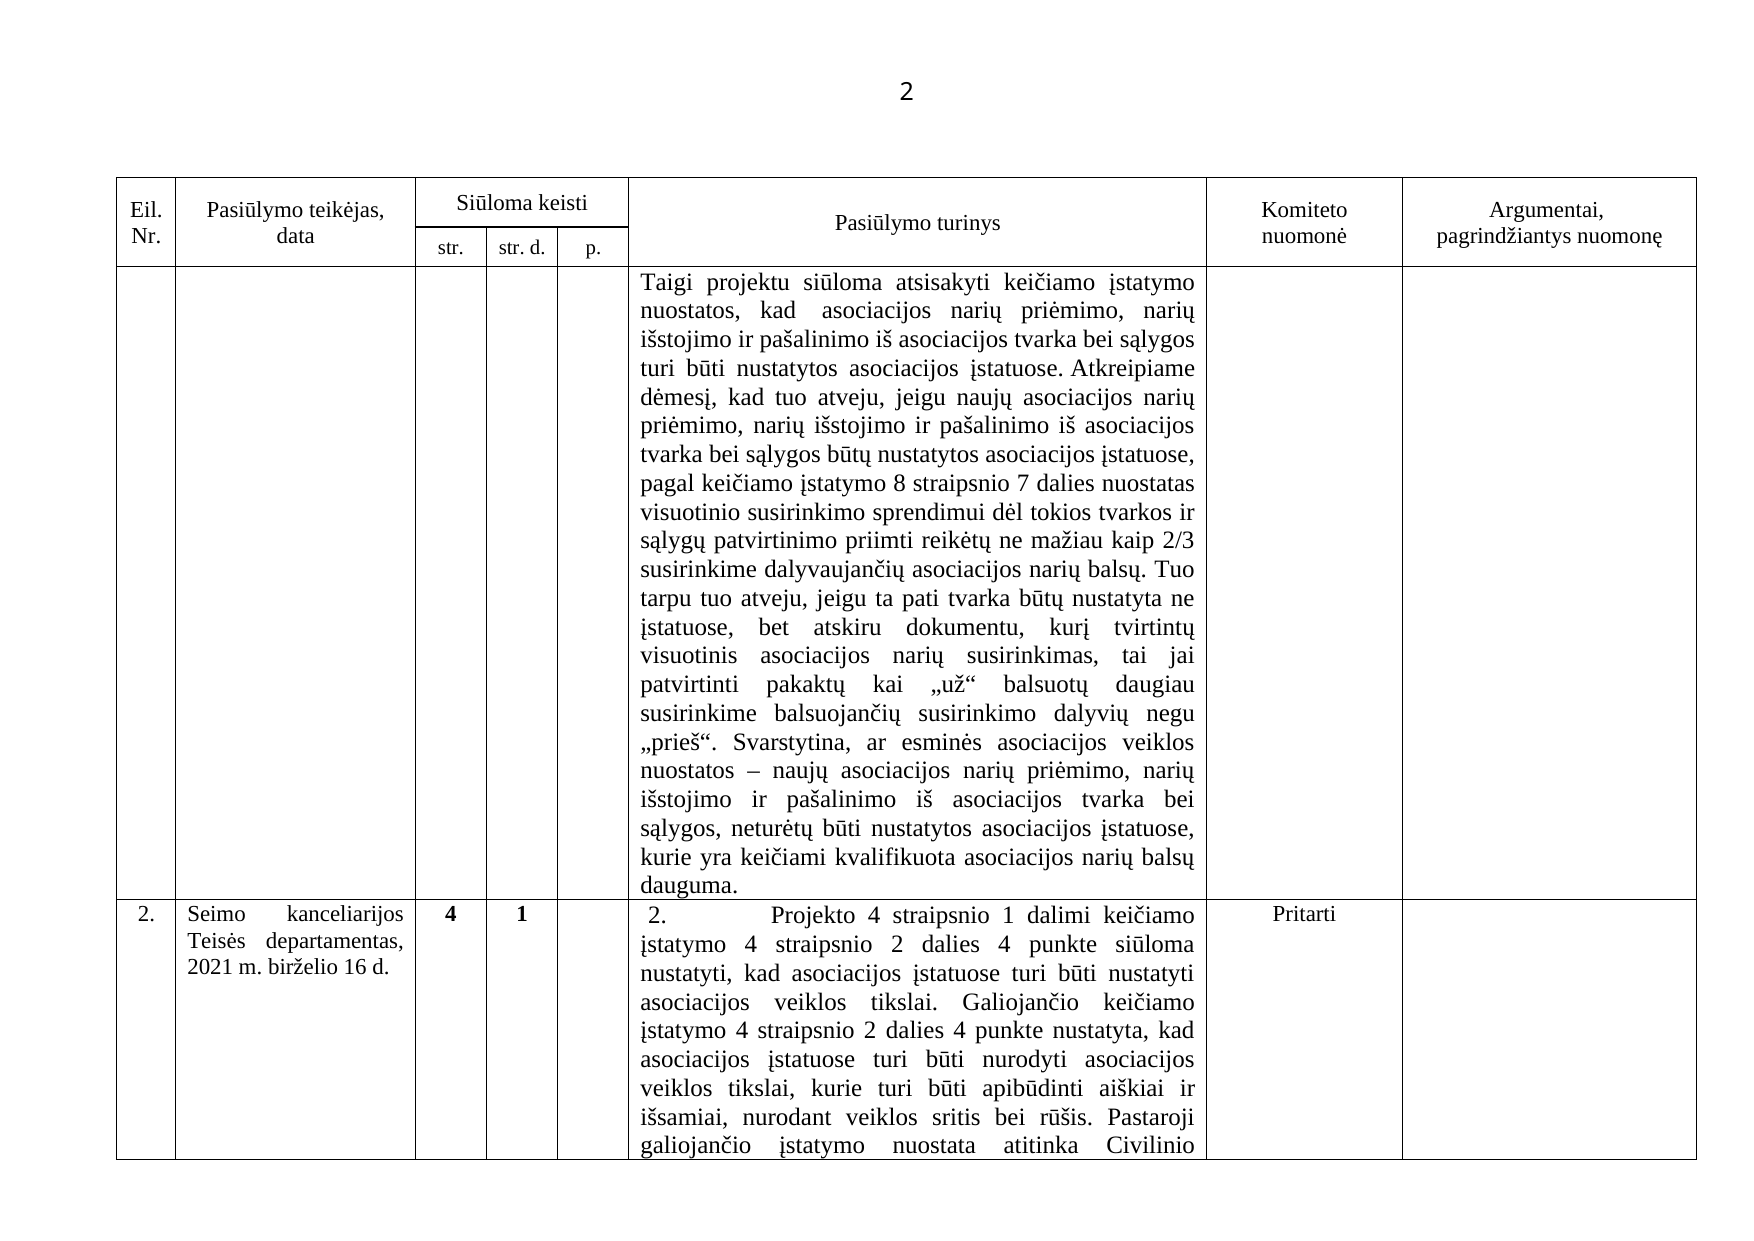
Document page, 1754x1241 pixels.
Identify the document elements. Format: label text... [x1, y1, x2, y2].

table_cell Seimo kanceliarijos Teisės departamentas, 2021 m. birželio 16 d. [176, 900, 415, 1159]
table_header Argumentai, pagrindžiantys nuomonę [1403, 178, 1696, 266]
table_header Pasiūlymo teikėjas, data [176, 178, 415, 266]
table_cell [558, 267, 628, 899]
table_cell [117, 267, 175, 899]
table_header Siūloma keisti [416, 178, 628, 226]
table_cell Pritarti [1207, 900, 1402, 1159]
table_cell p. [558, 228, 628, 266]
table_cell [487, 267, 557, 899]
table_cell Taigi projektu siūloma atsisakyti keičiamo įstatymo nuostatos, kad asociacijos narių priėmimo, narių išstojimo ir pašalinimo iš asociacijos tvarka bei sąlygos turi būti nustatytos asociacijos įstatuose. Atkreipiame dėmesį, kad tuo atveju, jeigu naujų asociacijos narių priėmimo, narių išstojimo ir pašalinimo iš asociacijos tvarka bei sąlygos būtų nustatytos asociacijos įstatuose, pagal keičiamo įstatymo 8 straipsnio 7 dalies nuostatas visuotinio susirinkimo sprendimui dėl tokios tvarkos ir sąlygų patvirtinimo priimti reikėtų ne mažiau kaip 2/3 susirinkime dalyvaujančių asociacijos narių balsų. Tuo tarpu tuo atveju, jeigu ta pati tvarka būtų nustatyta ne įstatuose, bet atskiru dokumentu, kurį tvirtintų visuotinis asociacijos narių susirinkimas, tai jai patvirtinti pakaktų kai „už“ balsuotų daugiau susirinkime balsuojančių susirinkimo dalyvių negu „prieš“. Svarstytina, ar esminės asociacijos veiklos nuostatos – naujų asociacijos narių priėmimo, narių išstojimo ir pašalinimo iš asociacijos tvarka bei sąlygos, neturėtų būti nustatytos asociacijos įstatuose, kurie yra keičiami kvalifikuota asociacijos narių balsų dauguma. [629, 267, 1206, 899]
table_cell Projekto 4 straipsnio 1 dalimi keičiamo įstatymo 4 straipsnio 2 dalies 4 punkte siūloma nustatyti, kad asociacijos įstatuose turi būti nustatyti asociacijos veiklos tikslai. Galiojančio keičiamo įstatymo 4 straipsnio 2 dalies 4 punkte nustatyta, kad asociacijos įstatuose turi būti nurodyti asociacijos veiklos tikslai, kurie turi būti apibūdinti aiškiai ir išsamiai, nurodant veiklos sritis bei rūšis. Pastaroji galiojančio įstatymo nuostata atitinka Civilinio [629, 900, 1206, 1159]
table_cell str. [416, 228, 486, 266]
table_cell [558, 900, 628, 1159]
table_header Komiteto nuomonė [1207, 178, 1402, 266]
table_header Eil. Nr. [117, 178, 175, 266]
table_cell [1207, 267, 1402, 899]
table_cell [416, 267, 486, 899]
table_cell 1 [487, 900, 557, 1159]
table_cell 4 [416, 900, 486, 1159]
table_cell 2. [117, 900, 175, 1159]
table_cell [176, 267, 415, 899]
table_cell [1403, 267, 1696, 899]
table_cell str. d. [487, 228, 557, 266]
table_cell [1403, 900, 1696, 1159]
table_header Pasiūlymo turinys [629, 178, 1206, 266]
